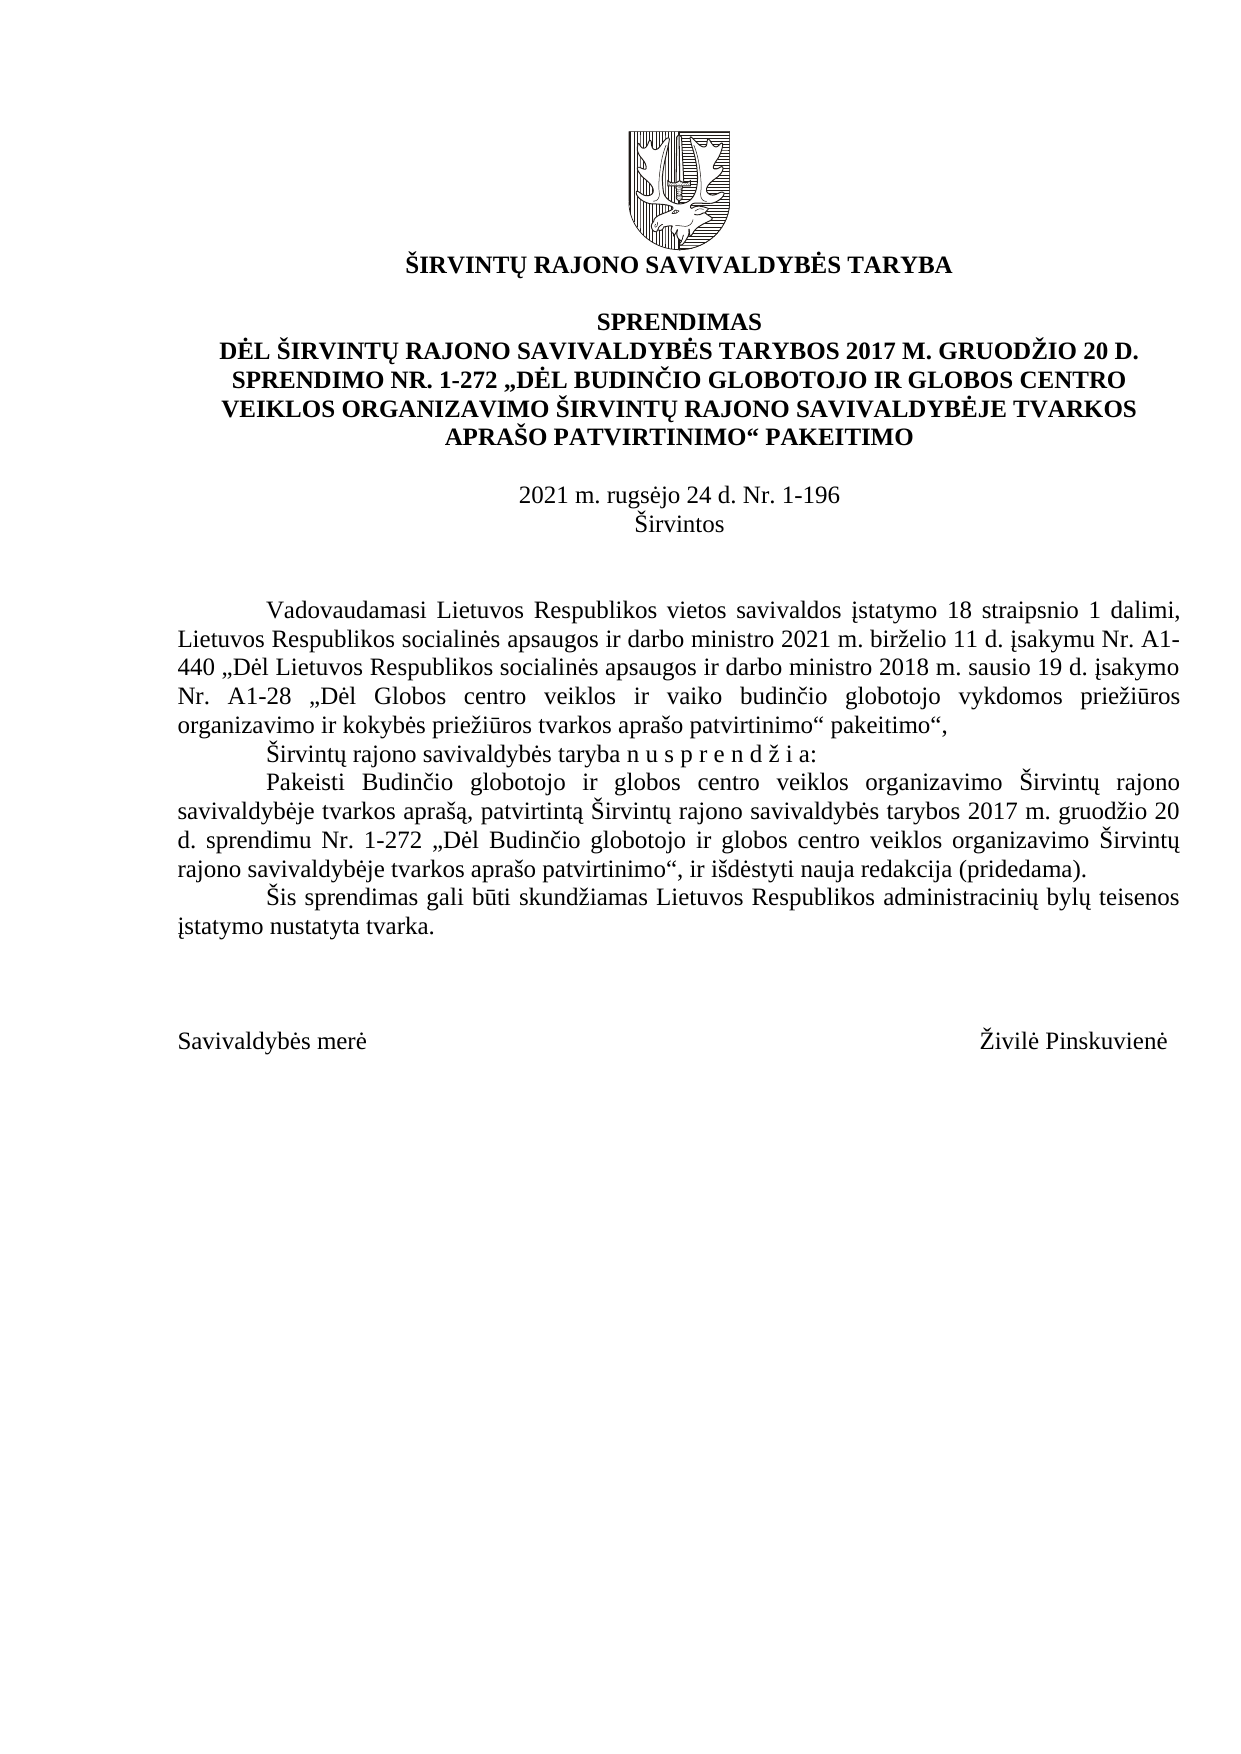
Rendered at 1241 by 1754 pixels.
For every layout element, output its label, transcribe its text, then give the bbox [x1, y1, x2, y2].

text Šis sprendimas gali būti skundžiamas Lietuvos Respublikos administracinių bylų teisenos įstatymo nustatyta tvarka. [177, 882, 1181, 940]
text Vadovaudamasi Lietuvos Respublikos vietos savivaldos įstatymo 18 straipsnio 1 dalimi, Lietuvos Respublikos socialinės apsaugos ir darbo ministro 2021 m. birželio 11 d. įsakymu Nr. A1-440 „Dėl Lietuvos Respublikos socialinės apsaugos ir darbo ministro 2018 m. sausio 19 d. įsakymo Nr. A1-28 „Dėl Globos centro veiklos ir vaiko budinčio globotojo vykdomos priežiūros organizavimo ir kokybės priežiūros tvarkos aprašo patvirtinimo“ pakeitimo“, [177, 595, 1181, 739]
text Savivaldybės merė Živilė Pinskuvienė [177, 1026, 1181, 1055]
text Širvintos [177, 509, 1181, 537]
text Širvintų rajono savivaldybės taryba n u s p r e n d ž i a: [177, 739, 1181, 767]
text ŠIRVINTŲ RAJONO SAVIVALDYBĖS TARYBA [177, 250, 1181, 279]
text SPRENDIMAS [177, 307, 1181, 336]
text DĖL Širvintų rajono SAVIVALDYBĖS TARYBOS 2017 m. GRUODŽIO 20 D. SPRENDIMO NR. 1-272 „DĖL budinčio globotojo ir globos centro veiklos organizavimo širvintų rajono savivaldybėje tvarkos aprašo patvirtinimo“ PAKEITIMO [177, 336, 1181, 451]
text 2021 m. rugsėjo 24 d. Nr. 1-196 [177, 480, 1181, 509]
text Pakeisti Budinčio globotojo ir globos centro veiklos organizavimo Širvintų rajono savivaldybėje tvarkos aprašą, patvirtintą Širvintų rajono savivaldybės tarybos 2017 m. gruodžio 20 d. sprendimu Nr. 1-272 „Dėl Budinčio globotojo ir globos centro veiklos organizavimo Širvintų rajono savivaldybėje tvarkos aprašo patvirtinimo“, ir išdėstyti nauja redakcija (pridedama). [177, 767, 1181, 882]
